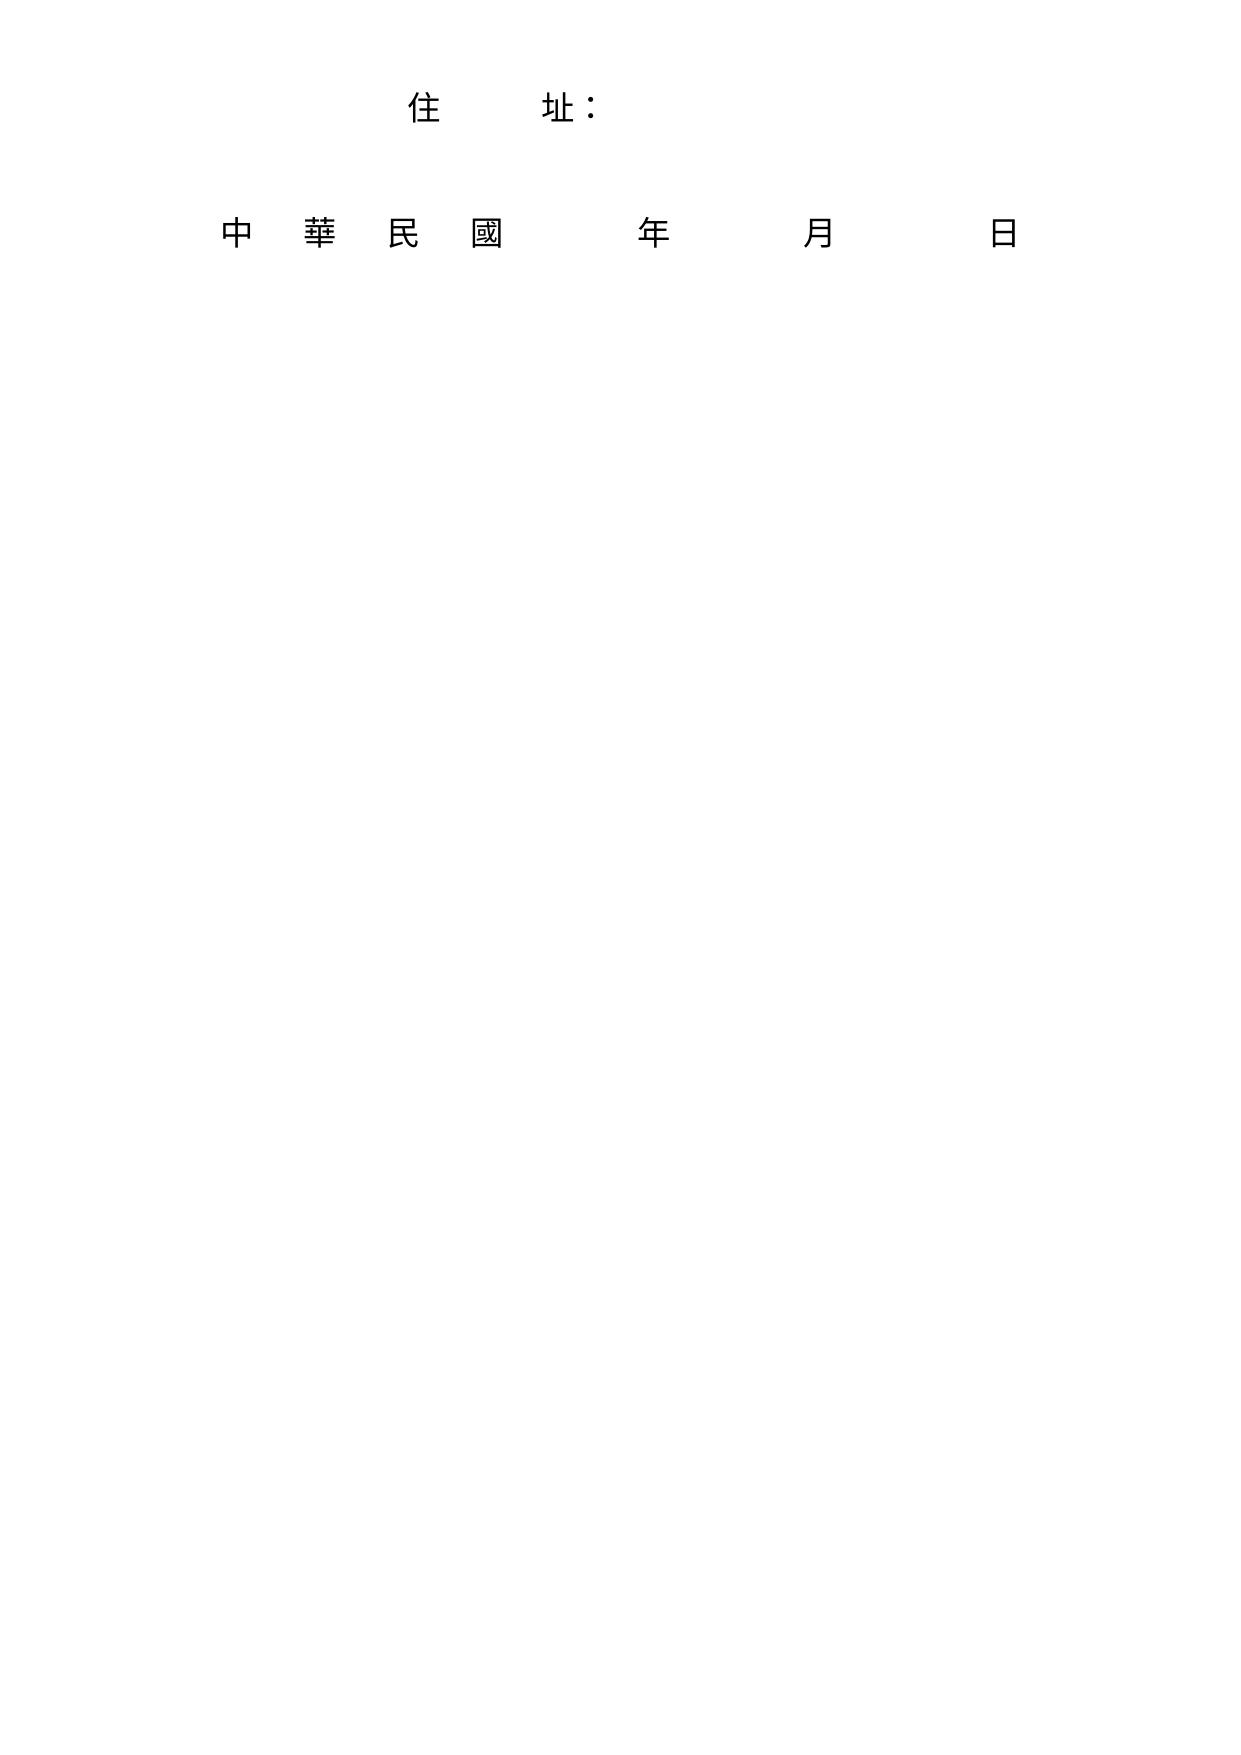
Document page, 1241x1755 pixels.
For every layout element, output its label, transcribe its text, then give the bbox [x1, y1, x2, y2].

text 住 址： [113, 64, 1152, 127]
text 中 華 民 國 年 月 日 [89, 189, 1152, 252]
